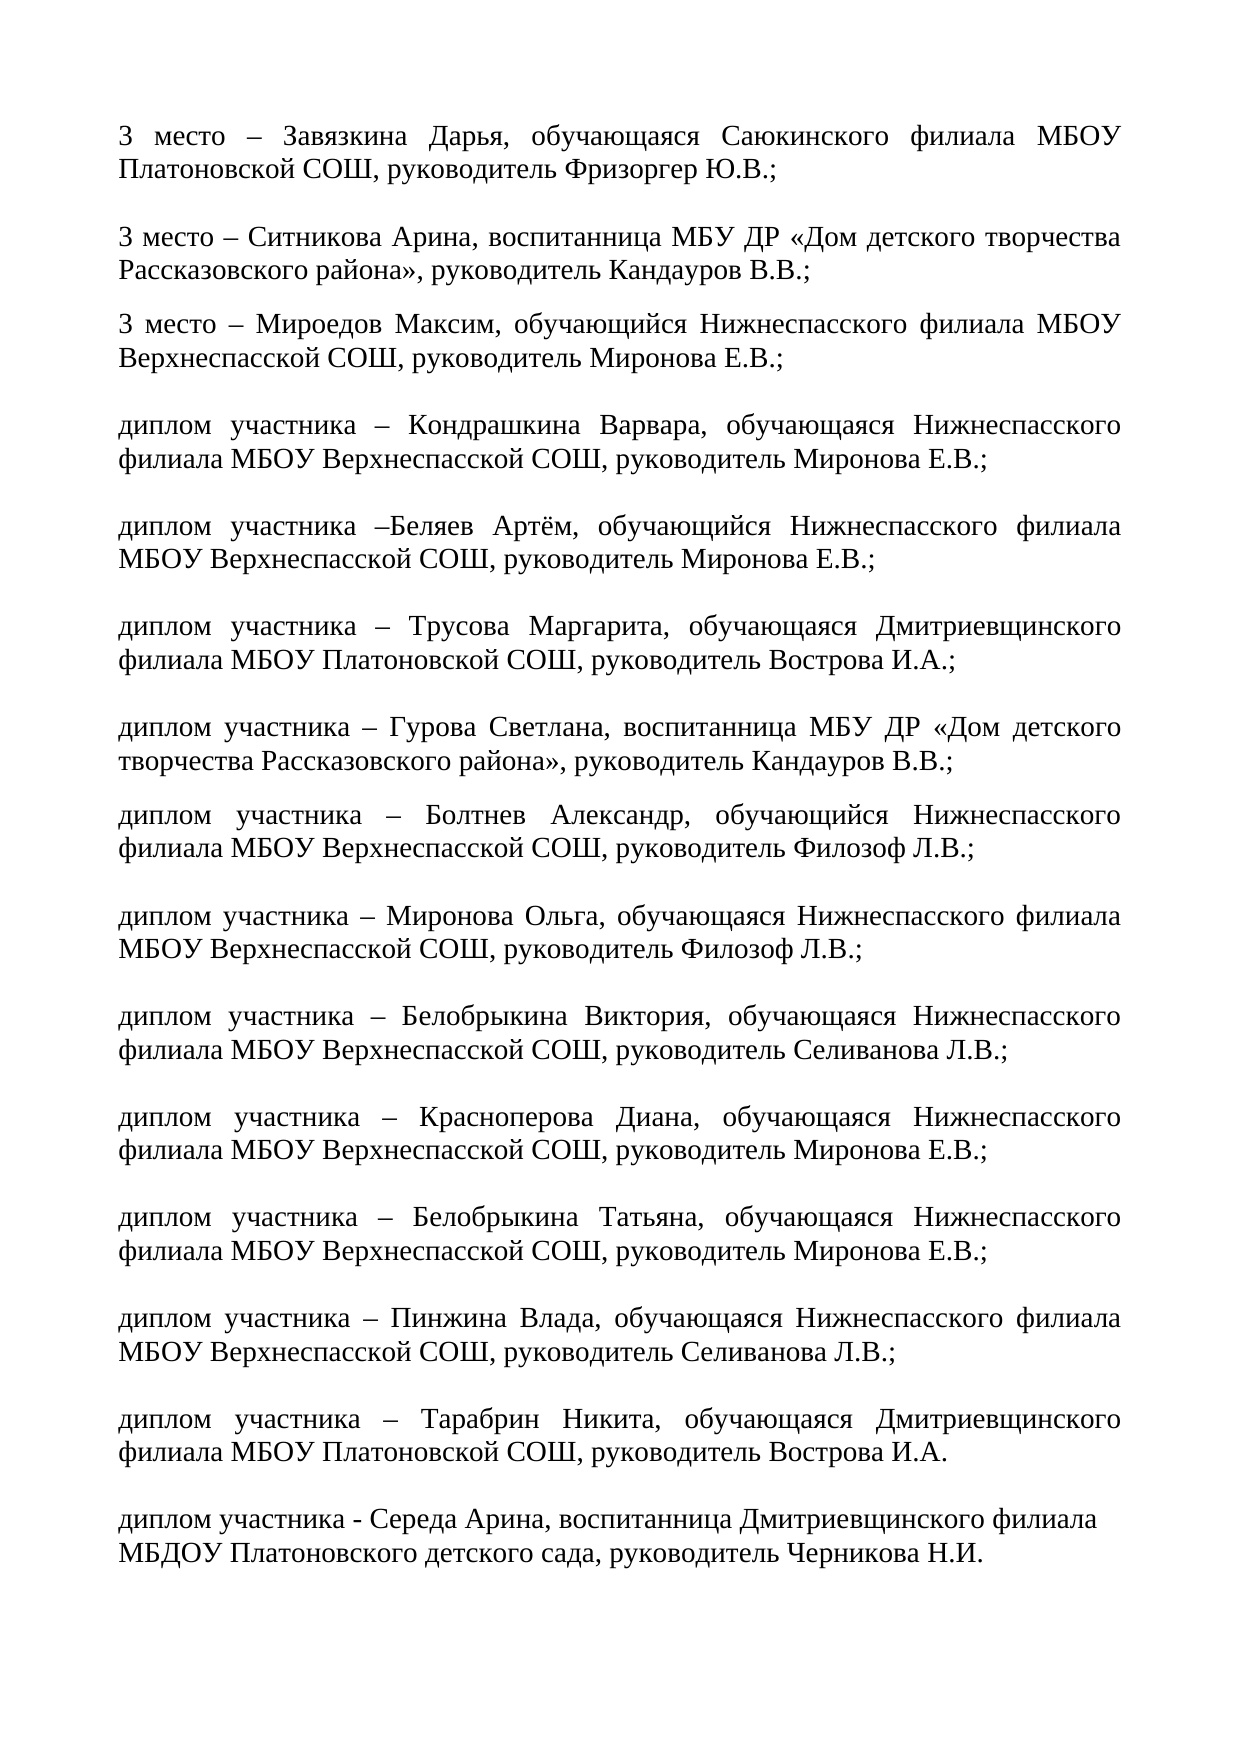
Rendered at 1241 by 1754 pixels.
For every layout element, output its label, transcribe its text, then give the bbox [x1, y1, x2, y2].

text 3 место – Ситникова Арина, воспитанница МБУ ДР «Дом детского творчества Рассказовского района», руководитель Кандауров В.В.; [118, 219, 1122, 286]
text диплом участника – Красноперова Диана, обучающаяся Нижнеспасского филиала МБОУ Верхнеспасской СОШ, руководитель Миронова Е.В.; [118, 1099, 1122, 1166]
text диплом участника – Миронова Ольга, обучающаяся Нижнеспасского филиала МБОУ Верхнеспасской СОШ, руководитель Филозоф Л.В.; [118, 898, 1122, 965]
text диплом участника – Белобрыкина Виктория, обучающаяся Нижнеспасского филиала МБОУ Верхнеспасской СОШ, руководитель Селиванова Л.В.; [118, 998, 1122, 1065]
text диплом участника – Трусова Маргарита, обучающаяся Дмитриевщинского филиала МБОУ Платоновской СОШ, руководитель Вострова И.А.; [118, 608, 1122, 676]
text диплом участника – Тарабрин Никита, обучающаяся Дмитриевщинского филиала МБОУ Платоновской СОШ, руководитель Вострова И.А. [118, 1401, 1122, 1468]
text диплом участника –Беляев Артём, обучающийся Нижнеспасского филиала МБОУ Верхнеспасской СОШ, руководитель Миронова Е.В.; [118, 508, 1122, 575]
text 3 место – Мироедов Максим, обучающийся Нижнеспасского филиала МБОУ Верхнеспасской СОШ, руководитель Миронова Е.В.; [118, 307, 1122, 374]
text диплом участника – Белобрыкина Татьяна, обучающаяся Нижнеспасского филиала МБОУ Верхнеспасской СОШ, руководитель Миронова Е.В.; [118, 1199, 1122, 1267]
text диплом участника – Пинжина Влада, обучающаяся Нижнеспасского филиала МБОУ Верхнеспасской СОШ, руководитель Селиванова Л.В.; [118, 1300, 1122, 1367]
text диплом участника – Кондрашкина Варвара, обучающаяся Нижнеспасского филиала МБОУ Верхнеспасской СОШ, руководитель Миронова Е.В.; [118, 407, 1122, 474]
text 3 место – Завязкина Дарья, обучающаяся Саюкинского филиала МБОУ Платоновской СОШ, руководитель Фризоргер Ю.В.; [118, 118, 1122, 185]
text диплом участника - Середа Арина, воспитанница Дмитриевщинского филиала МБДОУ Платоновского детского сада, руководитель Черникова Н.И. [118, 1501, 1122, 1568]
text диплом участника – Гурова Светлана, воспитанница МБУ ДР «Дом детского творчества Рассказовского района», руководитель Кандауров В.В.; [118, 709, 1122, 776]
text диплом участника – Болтнев Александр, обучающийся Нижнеспасского филиала МБОУ Верхнеспасской СОШ, руководитель Филозоф Л.В.; [118, 797, 1122, 864]
